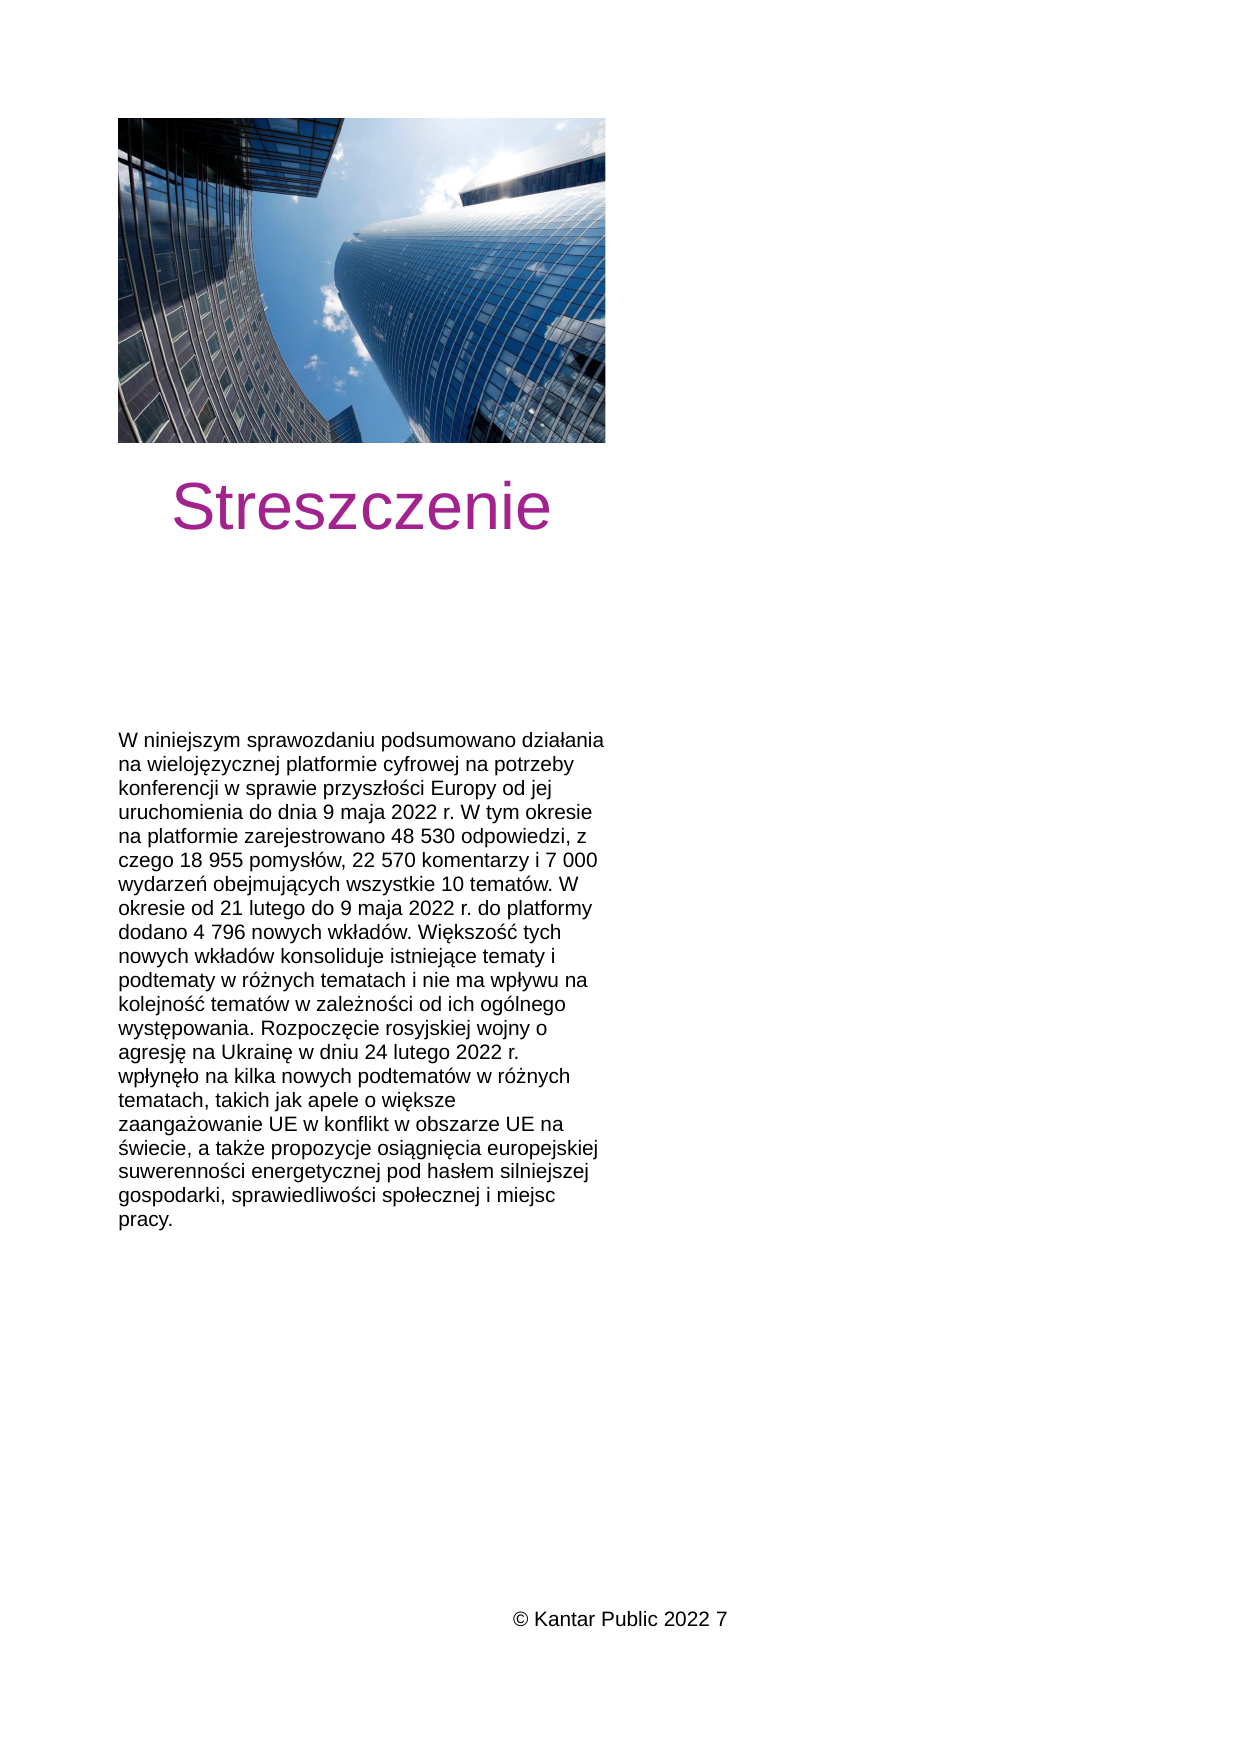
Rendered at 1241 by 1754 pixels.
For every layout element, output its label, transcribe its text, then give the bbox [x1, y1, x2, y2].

picture [118, 118, 606, 443]
subtitle Streszczenie [118, 467, 605, 543]
text W niniejszym sprawozdaniu podsumowano działania na wielojęzycznej platformie cyfrowej na potrzeby konferencji w sprawie przyszłości Europy od jej uruchomienia do dnia 9 maja 2022 r. W tym okresie na platformie zarejestrowano 48 530 odpowiedzi, z czego 18 955 pomysłów, 22 570 komentarzy i 7 000 wydarzeń obejmujących wszystkie 10 tematów. W okresie od 21 lutego do 9 maja 2022 r. do platformy dodano 4 796 nowych wkładów. Większość tych nowych wkładów konsoliduje istniejące tematy i podtematy w różnych tematach i nie ma wpływu na kolejność tematów w zależności od ich ogólnego występowania. Rozpoczęcie rosyjskiej wojny o agresję na Ukrainę w dniu 24 lutego 2022 r. wpłynęło na kilka nowych podtematów w różnych tematach, takich jak apele o większe zaangażowanie UE w konflikt w obszarze UE na świecie, a także propozycje osiągnięcia europejskiej suwerenności energetycznej pod hasłem silniejszej gospodarki, sprawiedliwości społecznej i miejsc pracy. [118, 728, 605, 1231]
